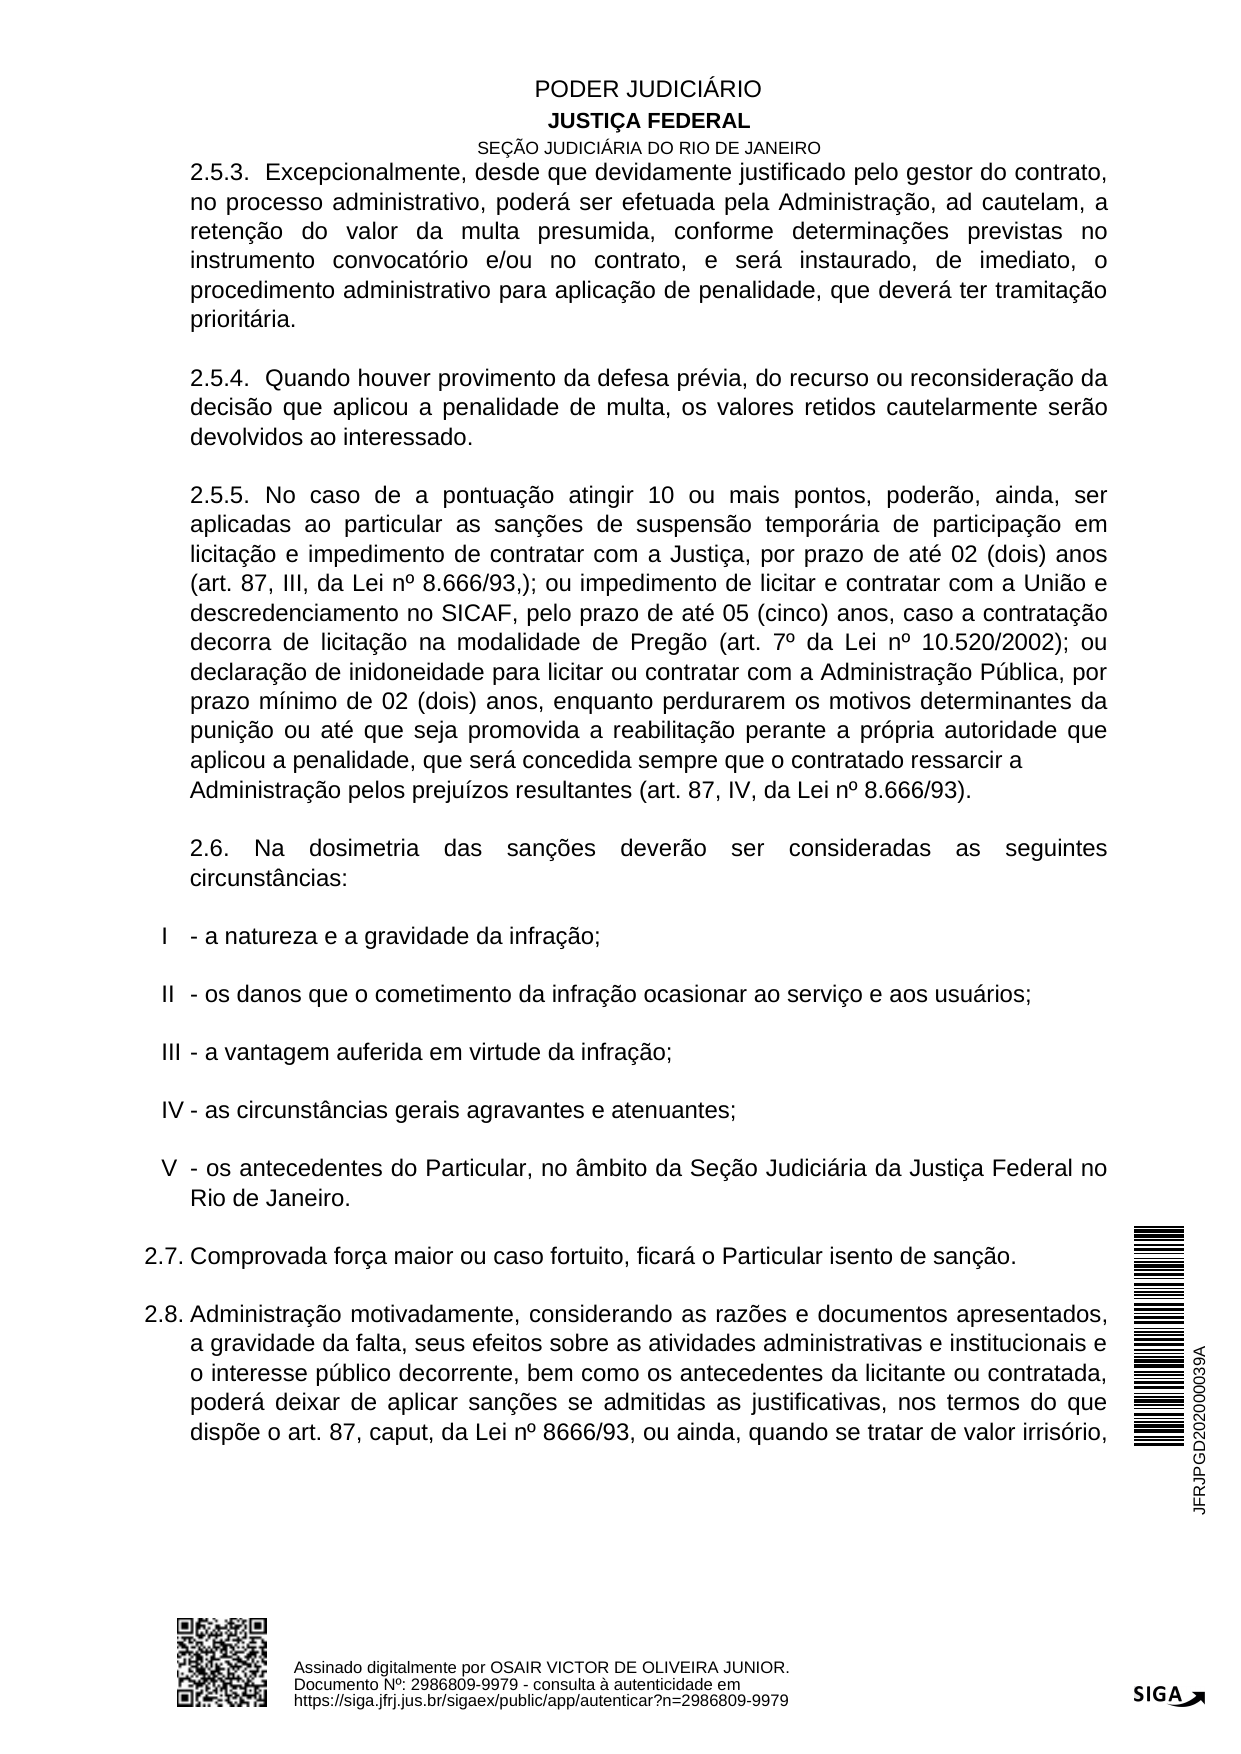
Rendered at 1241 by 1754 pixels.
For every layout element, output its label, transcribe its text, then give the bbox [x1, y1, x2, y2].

list Quando houver provimento da defesa prévia, do recurso ou reconsideração da decisão que aplicou a penalidade de multa, os valores retidos cautelarmente serão devolvidos ao interessado. [190, 363, 1109, 450]
list Comprovada força maior ou caso fortuito, ficará o Particular isento de sanção. [144, 1242, 1109, 1269]
list - a natureza e a gravidade da infração; [161, 922, 1109, 949]
text Administração pelos prejuízos resultantes (art. 87, IV, da Lei nº 8.666/93). [189, 776, 1109, 803]
list - os danos que o cometimento da infração ocasionar ao serviço e aos usuários; [161, 980, 1109, 1007]
list No caso de a pontuação atingir 10 ou mais pontos, poderão, ainda, ser aplicadas ao particular as sanções de suspensão temporária de participação em licitação e impedimento de contratar com a Justiça, por prazo de até 02 (dois) anos (art. 87, III, da Lei nº 8.666/93,); ou impedimento de licitar e contratar com a União e descredenciamento no SICAF, pelo prazo de até 05 (cinco) anos, caso a contratação decorra de licitação na modalidade de Pregão (art. 7º da Lei nº 10.520/2002); ou declaração de inidoneidade para licitar ou contratar com a Administração Pública, por prazo mínimo de 02 (dois) anos, enquanto perdurarem os motivos determinantes da punição ou até que seja promovida a reabilitação perante a própria autoridade que aplicou a penalidade, que será concedida sempre que o contratado ressarcir a [190, 481, 1109, 773]
list - os antecedentes do Particular, no âmbito da Seção Judiciária da Justiça Federal no Rio de Janeiro. [161, 1154, 1109, 1211]
list Administração motivadamente, considerando as razões e documentos apresentados, a gravidade da falta, seus efeitos sobre as atividades administrativas e institucionais e o interesse público decorrente, bem como os antecedentes da licitante ou contratada, poderá deixar de aplicar sanções se admitidas as justificativas, nos termos do que dispõe o art. 87, caput, da Lei nº 8666/93, ou ainda, quando se tratar de valor irrisório, [144, 1300, 1109, 1445]
text 2.6. Na dosimetria das sanções deverão ser consideradas as seguintes circunstâncias: [189, 834, 1109, 891]
list - a vantagem auferida em virtude da infração; [161, 1038, 1109, 1066]
list - as circunstâncias gerais agravantes e atenuantes; [161, 1096, 1109, 1124]
list Excepcionalmente, desde que devidamente justificado pelo gestor do contrato, no processo administrativo, poderá ser efetuada pela Administração, ad cautelam, a retenção do valor da multa presumida, conforme determinações previstas no instrumento convocatório e/ou no contrato, e será instaurado, de imediato, o procedimento administrativo para aplicação de penalidade, que deverá ter tramitação prioritária. [190, 158, 1109, 333]
